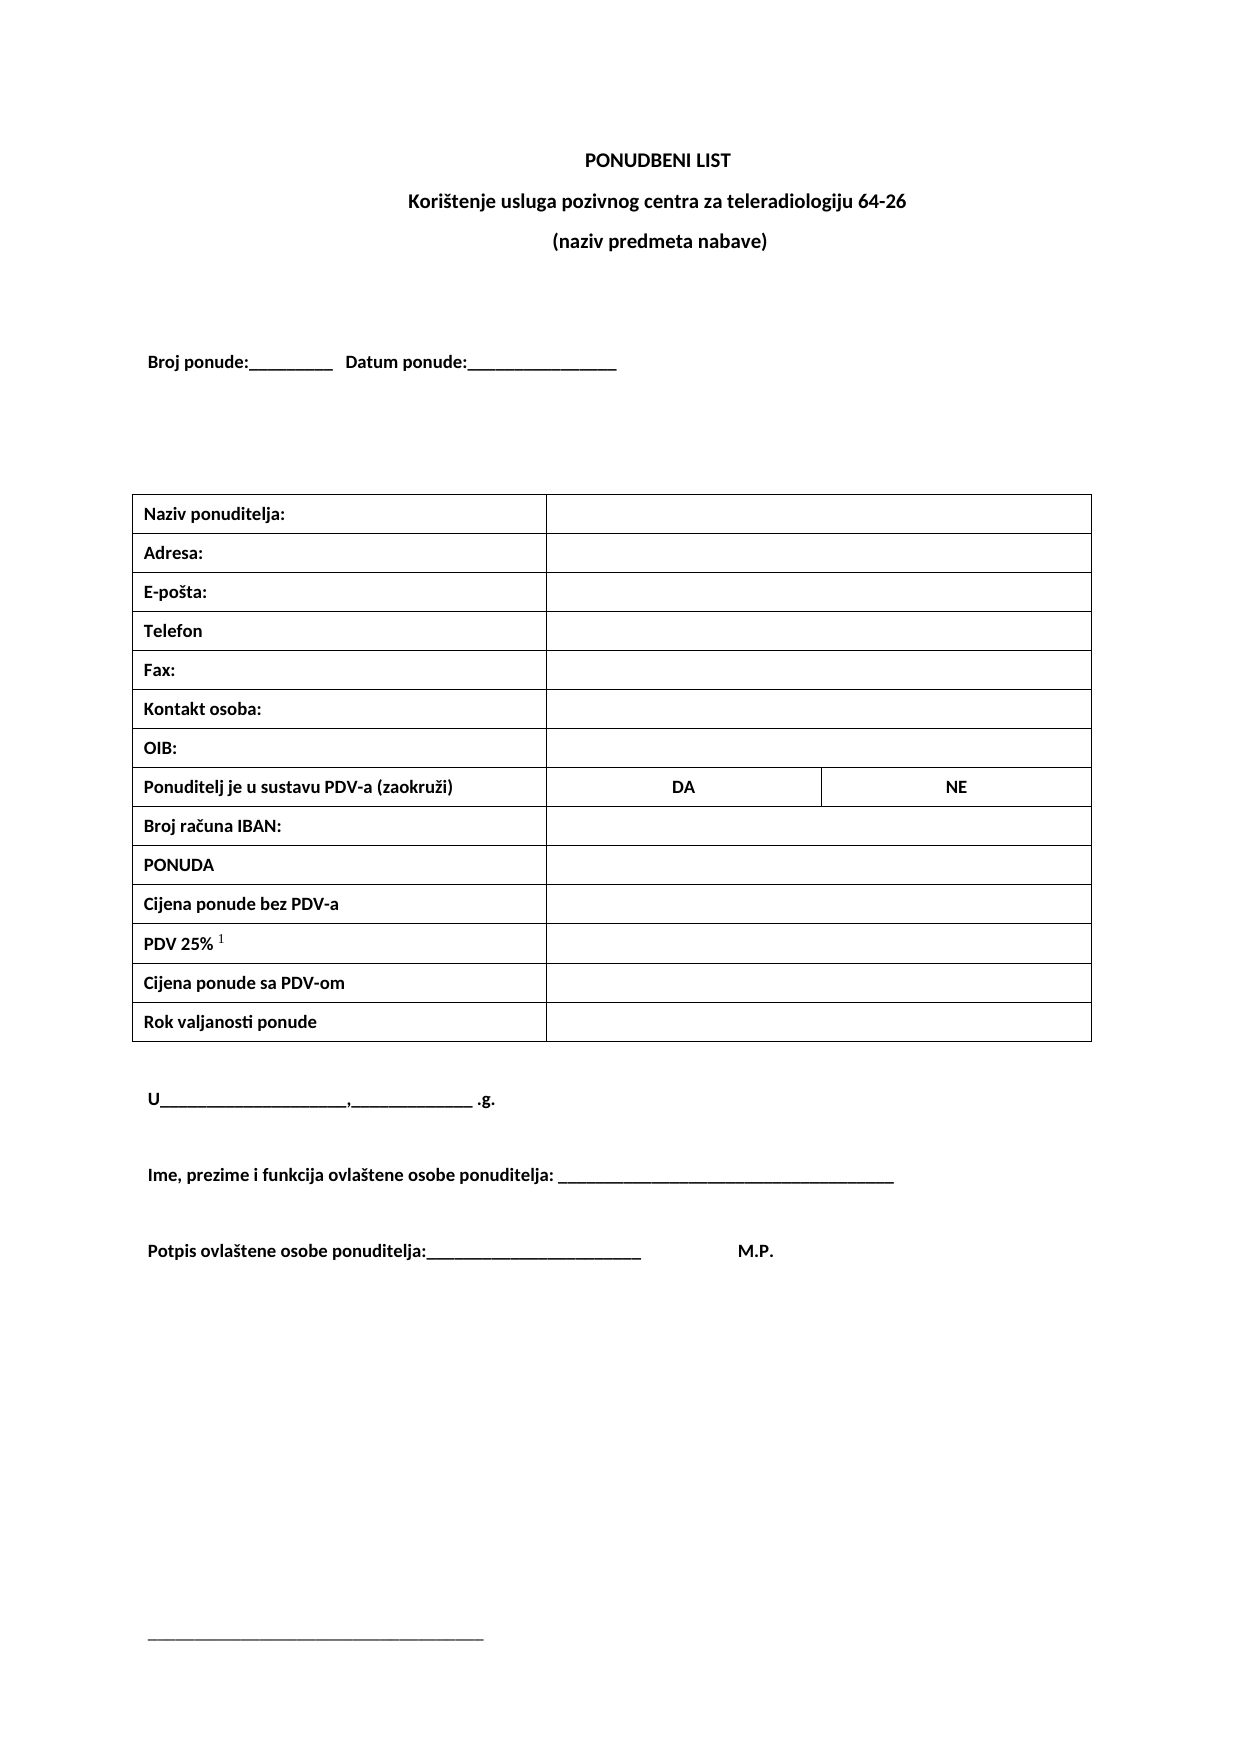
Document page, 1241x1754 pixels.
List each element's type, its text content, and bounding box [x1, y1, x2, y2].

table_cell [547, 534, 1091, 572]
table_cell E-pošta: [133, 573, 546, 611]
table_cell NE [822, 768, 1091, 806]
table_cell [547, 846, 1091, 883]
table_cell [547, 690, 1091, 728]
text Ime, prezime i funkcija ovlaštene osobe ponuditelja: ____________________________________ [148, 1163, 1092, 1186]
table_cell PONUDA [133, 846, 546, 883]
table_cell [547, 807, 1091, 844]
table_cell Cijena ponude bez PDV-a [133, 885, 546, 922]
text (naziv predmeta nabave) [223, 228, 1092, 254]
table_cell Kontakt osoba: [133, 690, 546, 728]
table_cell Ponuditelj je u sustavu PDV-a (zaokruži) [133, 768, 546, 806]
text ____________________________________ [148, 1620, 1092, 1643]
table_cell [547, 885, 1091, 922]
table_cell OIB: [133, 729, 546, 767]
table_header Naziv ponuditelja: [133, 495, 546, 533]
table_cell [547, 651, 1091, 689]
table_cell [547, 573, 1091, 611]
table_cell Adresa: [133, 534, 546, 572]
table_cell [547, 924, 1091, 963]
text PONUDBENI LIST [223, 148, 1092, 173]
table_cell Telefon [133, 612, 546, 650]
table_cell Rok valjanosti ponude [133, 1003, 546, 1041]
table_cell [547, 612, 1091, 650]
table_cell Broj računa IBAN: [133, 807, 546, 844]
table_cell [547, 729, 1091, 767]
table_header [547, 495, 1091, 533]
text Potpis ovlaštene osobe ponuditelja:_______________________ M.P. [148, 1239, 1092, 1262]
table_cell [547, 964, 1091, 1002]
table_cell [547, 1003, 1091, 1041]
table_cell Cijena ponude sa PDV-om [133, 964, 546, 1002]
table_cell Fax: [133, 651, 546, 689]
text Korištenje usluga pozivnog centra za teleradiologiju 64-26 [223, 188, 1092, 213]
table_cell DA [547, 768, 821, 806]
table_cell PDV 25% 1 [133, 924, 546, 963]
text U____________________,_____________ .g. [148, 1087, 1092, 1110]
text Broj ponude:_________ Datum ponude:________________ [148, 350, 1092, 373]
